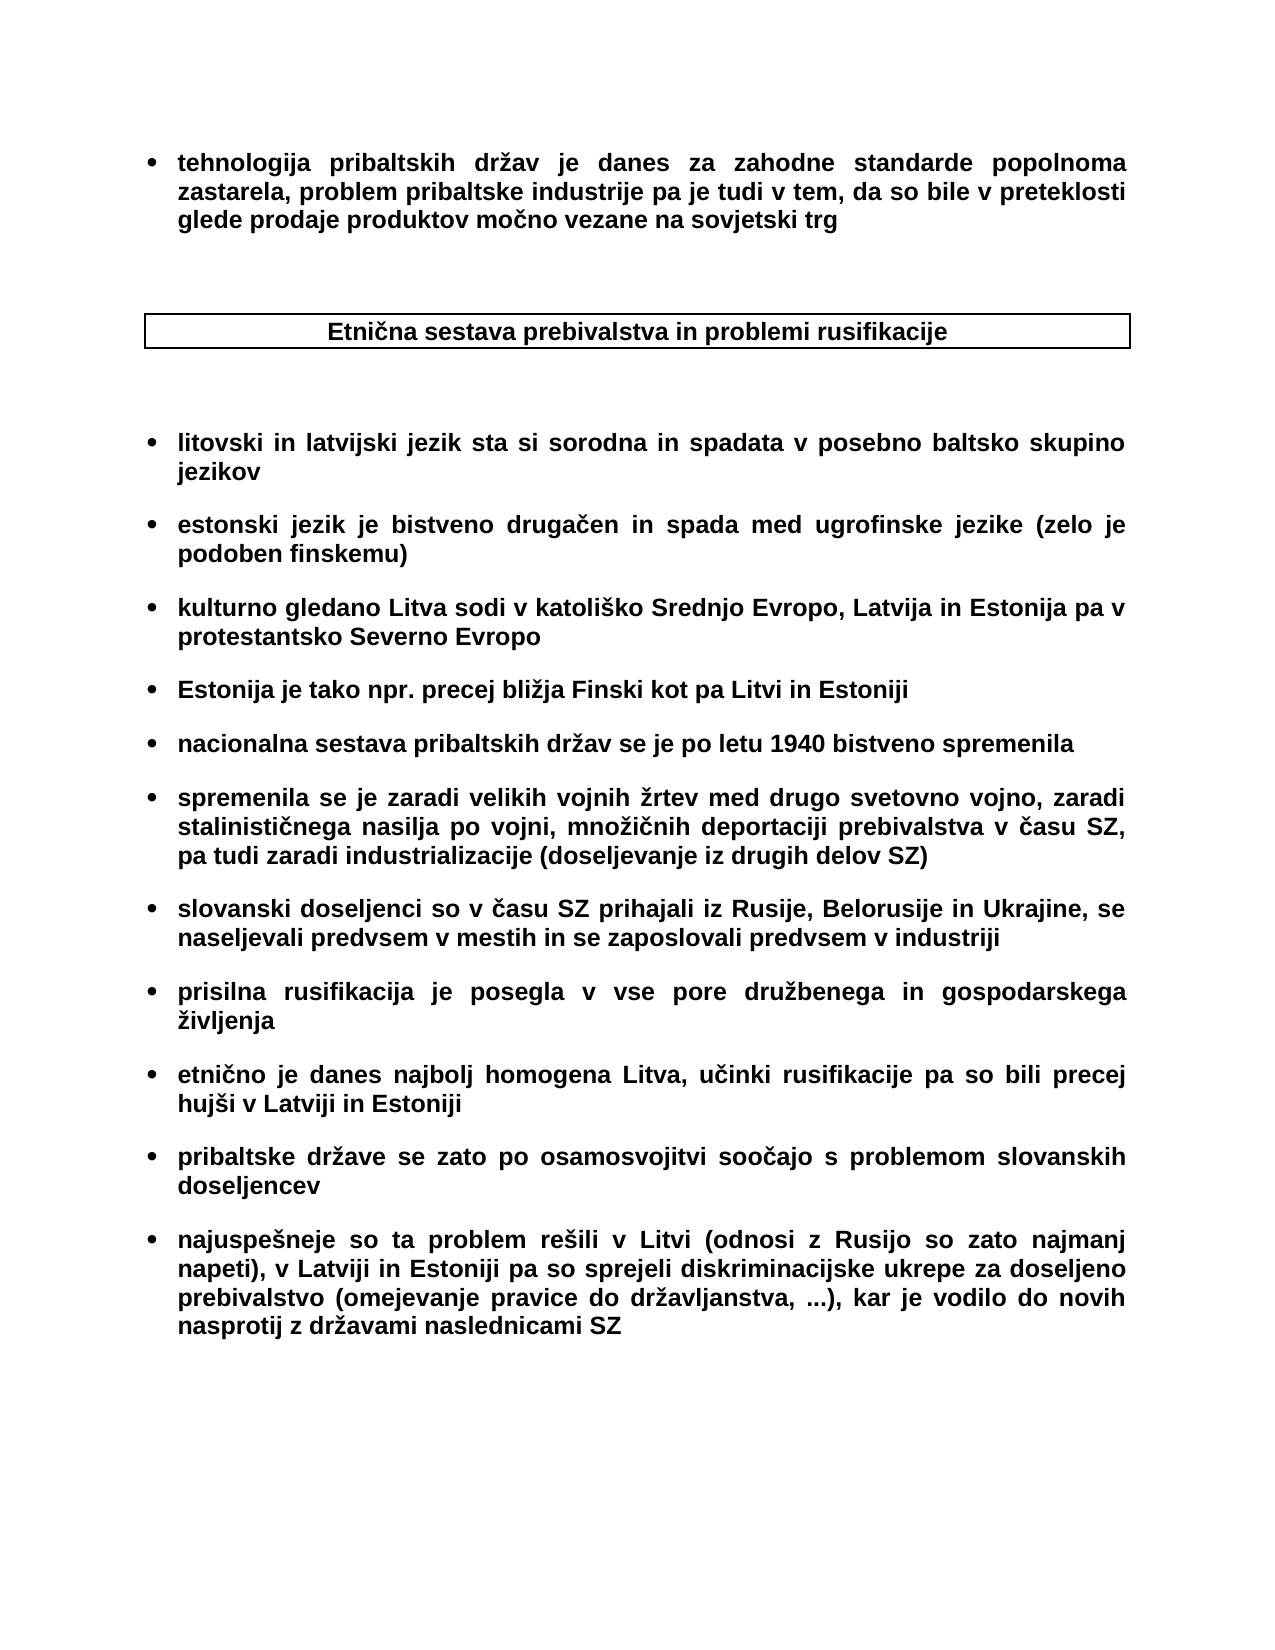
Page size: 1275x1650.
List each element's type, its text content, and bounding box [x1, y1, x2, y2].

list Estonija je tako npr. precej bližja Finski kot pa Litvi in Estoniji [148, 675, 1127, 704]
list spremenila se je zaradi velikih vojnih žrtev med drugo svetovno vojno, zaradi stalinističnega nasilja po vojni, množičnih deportaciji prebivalstva v času SZ, pa tudi zaradi industrializacije (doseljevanje iz drugih delov SZ) [148, 783, 1127, 869]
list prisilna rusifikacija je posegla v vse pore družbenega in gospodarskega življenja [148, 977, 1127, 1035]
list pribaltske države se zato po osamosvojitvi soočajo s problemom slovanskih doseljencev [148, 1142, 1127, 1200]
text Etnična sestava prebivalstva in problemi rusifikacije [146, 315, 1129, 347]
list kulturno gledano Litva sodi v katoliško Srednjo Evropo, Latvija in Estonija pa v protestantsko Severno Evropo [148, 593, 1127, 650]
list slovanski doseljenci so v času SZ prihajali iz Rusije, Belorusije in Ukrajine, se naseljevali predvsem v mestih in se zaposlovali predvsem v industriji [148, 894, 1127, 952]
list tehnologija pribaltskih držav je danes za zahodne standarde popolnoma zastarela, problem pribaltske industrije pa je tudi v tem, da so bile v preteklosti glede prodaje produktov močno vezane na sovjetski trg [148, 148, 1127, 234]
list etnično je danes najbolj homogena Litva, učinki rusifikacije pa so bili precej hujši v Latviji in Estoniji [148, 1060, 1127, 1117]
list najuspešneje so ta problem rešili v Litvi (odnosi z Rusijo so zato najmanj napeti), v Latviji in Estoniji pa so sprejeli diskriminacijske ukrepe za doseljeno prebivalstvo (omejevanje pravice do državljanstva, ...), kar je vodilo do novih nasprotij z državami naslednicami SZ [148, 1225, 1127, 1340]
list estonski jezik je bistveno drugačen in spada med ugrofinske jezike (zelo je podoben finskemu) [148, 510, 1127, 568]
list litovski in latvijski jezik sta si sorodna in spadata v posebno baltsko skupino jezikov [148, 428, 1127, 485]
list nacionalna sestava pribaltskih držav se je po letu 1940 bistveno spremenila [148, 729, 1127, 758]
